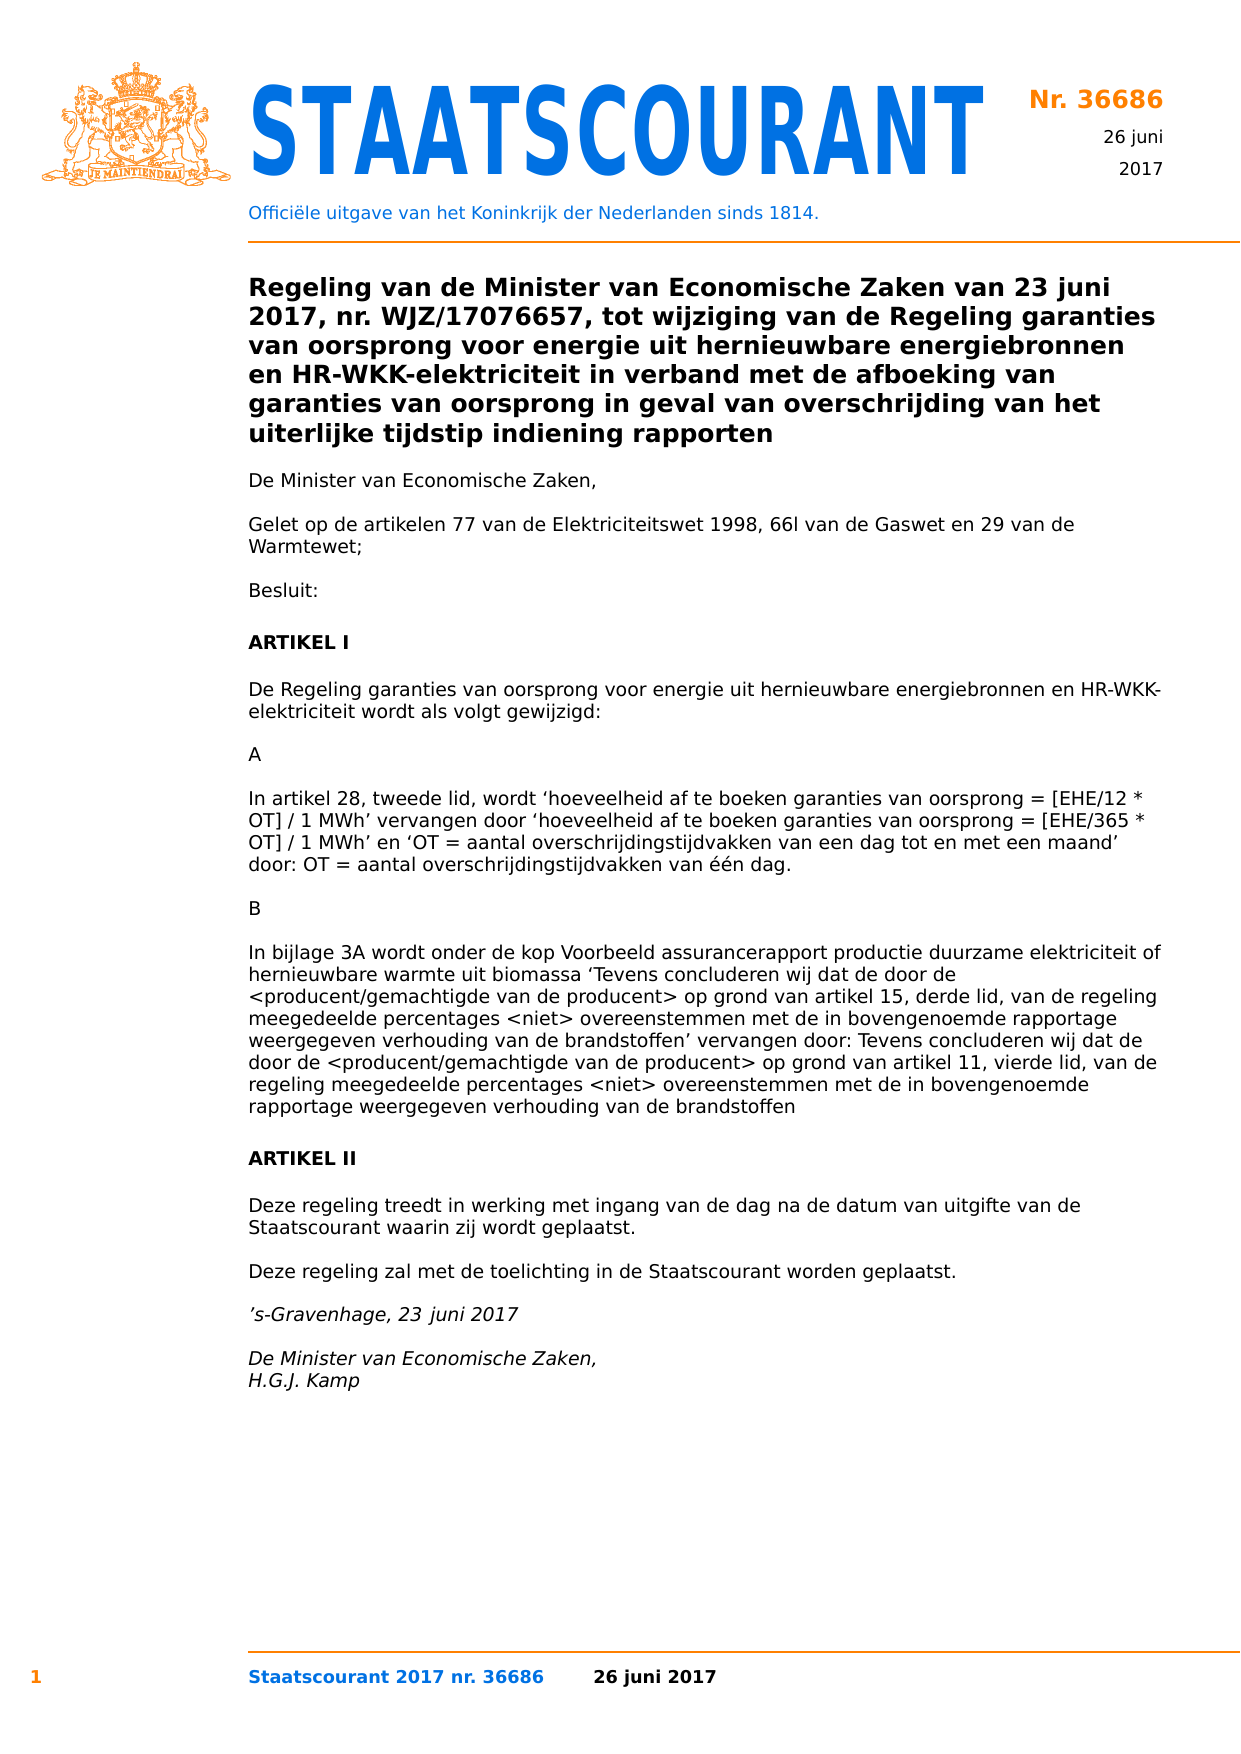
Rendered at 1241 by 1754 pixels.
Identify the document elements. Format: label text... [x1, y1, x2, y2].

text De Regeling garanties van oorsprong voor energie uit hernieuwbare energiebronnen en HR-WKK-elektriciteit wordt als volgt gewijzigd: [248, 678, 1163, 722]
text Gelet op de artikelen 77 van de Elektriciteitswet 1998, 66l van de Gaswet en 29 van de Warmtewet; [248, 514, 1163, 558]
picture [41, 62, 231, 186]
subtitle ARTIKEL II [248, 1148, 1163, 1170]
text Deze regeling treedt in werking met ingang van de dag na de datum van uitgifte van de Staatscourant waarin zij wordt geplaatst. [248, 1195, 1163, 1239]
subtitle ARTIKEL I [248, 632, 1163, 653]
table_cell 26 juni [998, 121, 1240, 153]
text De Minister van Economische Zaken, H.G.J. Kamp [248, 1348, 1163, 1392]
text B [248, 898, 1163, 920]
text Deze regeling zal met de toelichting in de Staatscourant worden geplaatst. [248, 1261, 1163, 1282]
table_header Nr. 36686 [998, 62, 1240, 121]
text In artikel 28, tweede lid, wordt ‘hoeveelheid af te boeken garanties van oorsprong = [EHE/12 * OT] / 1 MWh’ vervangen door ‘hoeveelheid af te boeken garanties van oorsprong = [EHE/365 * OT] / 1 MWh’ en ‘OT = aantal overschrijdingstijdvakken van een dag tot en met een maand’ door: OT = aantal overschrijdingstijdvakken van één dag. [248, 788, 1163, 876]
text In bijlage 3A wordt onder de kop Voorbeeld assurancerapport productie duurzame elektriciteit of hernieuwbare warmte uit biomassa ‘Tevens concluderen wij dat de door de <producent/gemachtigde van de producent> op grond van artikel 15, derde lid, van de regeling meegedeelde percentages <niet> overeenstemmen met de in bovengenoemde rapportage weergegeven verhouding van de brandstoffen’ vervangen door: Tevens concluderen wij dat de door de <producent/gemachtigde van de producent> op grond van artikel 11, vierde lid, van de regeling meegedeelde percentages <niet> overeenstemmen met de in bovengenoemde rapportage weergegeven verhouding van de brandstoffen [248, 942, 1163, 1118]
table_cell 2017 [998, 153, 1240, 203]
text De Minister van Economische Zaken, [248, 470, 1163, 492]
text Besluit: [248, 579, 1163, 602]
text ’s-Gravenhage, 23 juni 2017 [248, 1304, 1163, 1326]
subtitle Regeling van de Minister van Economische Zaken van 23 juni 2017, nr. WJZ/17076657, tot wijziging van de Regeling garanties van oorsprong voor energie uit hernieuwbare energiebronnen en HR-WKK-elektriciteit in verband met de afboeking van garanties van oorsprong in geval van overschrijding van het uiterlijke tijdstip indiening rapporten [248, 273, 1163, 448]
table_cell Officiële uitgave van het Koninkrijk der Nederlanden sinds 1814. [248, 203, 1240, 241]
text A [248, 744, 1163, 766]
table_header [25, 62, 248, 241]
table_header STAATSCOURANT [248, 62, 998, 203]
